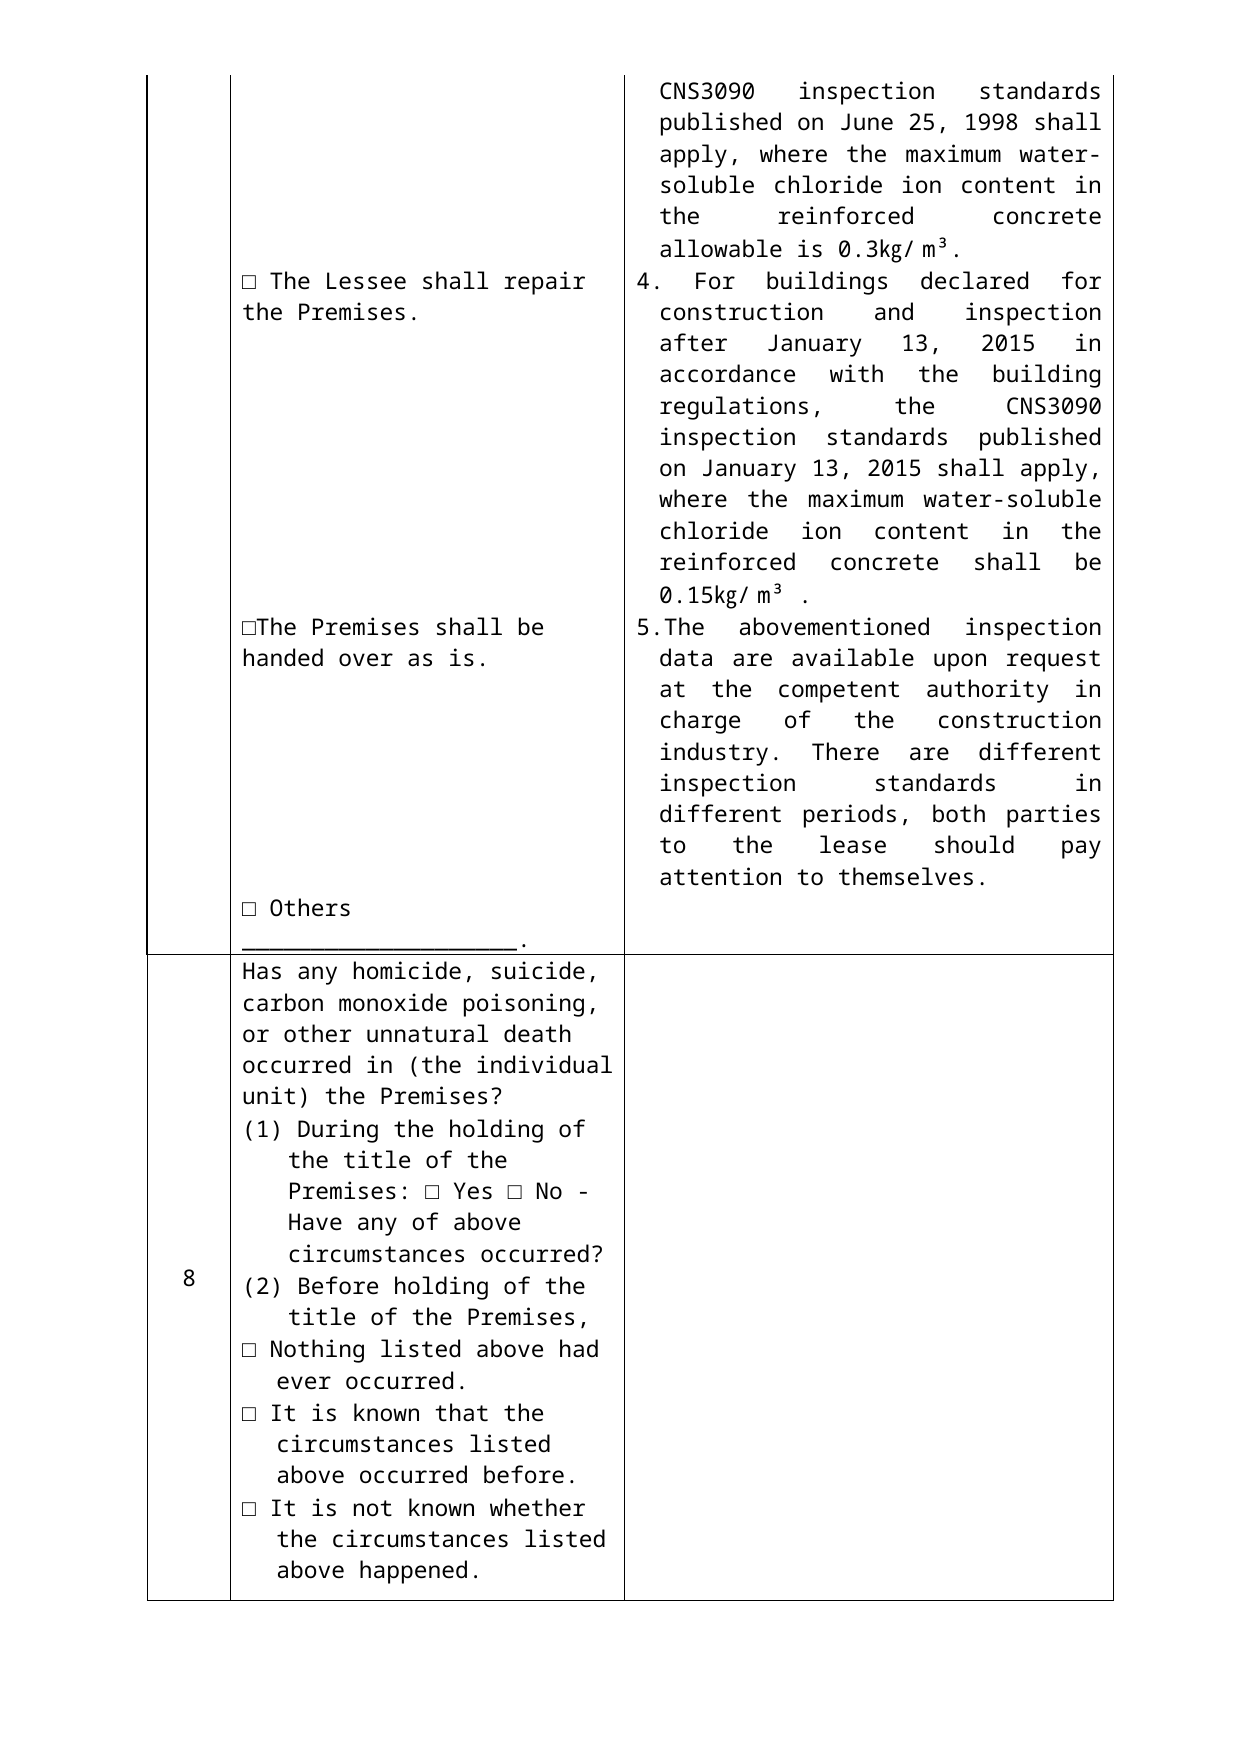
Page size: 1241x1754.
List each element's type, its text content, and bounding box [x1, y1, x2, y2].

table_cell [1114, 892, 1140, 954]
table_cell [1114, 954, 1140, 1111]
table_cell [1114, 265, 1140, 610]
table_cell □ The Lessee shall repair the Premises. [231, 265, 624, 610]
table_cell [1114, 1269, 1140, 1332]
table_cell 4. For buildings declared for construction and inspection after January 13, 2015 in accordance with the building regulations, the CNS3090 inspection standards published on January 13, 2015 shall apply, where the maximum water-soluble chloride ion content in the reinforced concrete shall be 0.15㎏/ m³ . [625, 265, 1113, 610]
table_cell 5.The abovementioned inspection data are available upon request at the competent authority in charge of the construction industry. There are different inspection standards in different periods, both parties to the lease should pay attention to themselves. [625, 610, 1113, 892]
table_cell [1114, 1111, 1140, 1269]
table_cell □ Nothing listed above had ever occurred. [231, 1333, 624, 1396]
table_cell □ Others ____________________. [231, 892, 624, 954]
table_cell [1114, 1491, 1140, 1600]
table_cell □ It is known that the circumstances listed above occurred before. [231, 1396, 624, 1491]
table_cell [1114, 1333, 1140, 1396]
table_cell [1114, 610, 1140, 892]
table_cell (2) Before holding of the title of the Premises, [231, 1269, 624, 1332]
table_cell [1114, 75, 1140, 264]
table_cell Has any homicide, suicide, carbon monoxide poisoning, or other unnatural death occurred in (the individual unit) the Premises? [231, 955, 624, 1111]
table_cell [625, 892, 1113, 954]
table_cell [1114, 1396, 1140, 1491]
table_cell □ It is not known whether the circumstances listed above happened. [231, 1491, 624, 1600]
table_cell [625, 955, 1113, 1600]
table_cell [148, 75, 230, 954]
table_cell [231, 75, 624, 264]
table_cell □The Premises shall be handed over as is. [231, 610, 624, 892]
table_cell (1) During the holding of the title of the Premises: □ Yes □ No - Have any of above circumstances occurred? [231, 1111, 624, 1269]
table_cell 8 [148, 955, 230, 1600]
table_cell CNS3090 inspection standards published on June 25, 1998 shall apply, where the maximum water-soluble chloride ion content in the reinforced concrete allowable is 0.3㎏/ m³. [625, 75, 1113, 264]
